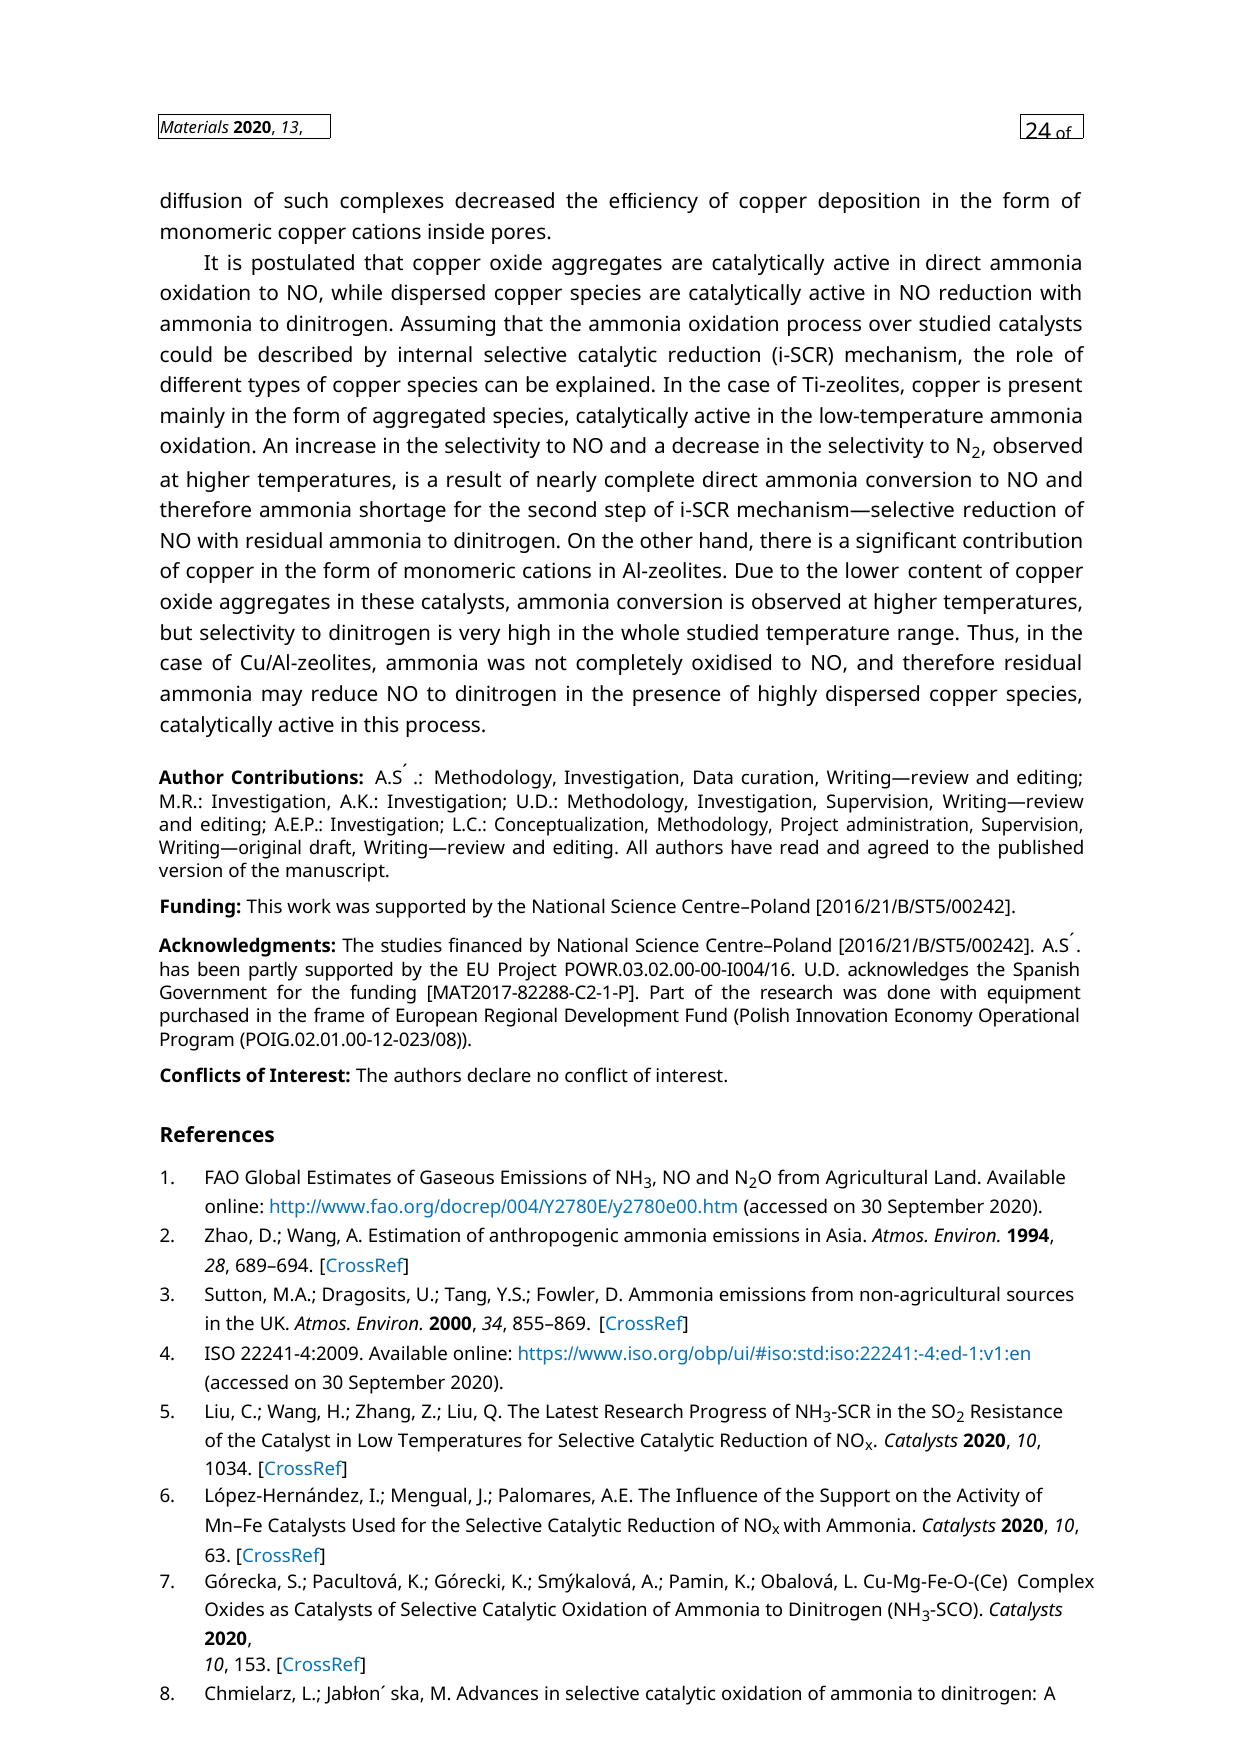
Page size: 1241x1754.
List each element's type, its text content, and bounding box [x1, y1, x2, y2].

text 10, 153. [CrossRef] [203, 1651, 1096, 1677]
list Sutton, M.A.; Dragosits, U.; Tang, Y.S.; Fowler, D. Ammonia emissions from non-agricultural sources in the UK. Atmos. Environ. 2000, 34, 855–869. [CrossRef] [159, 1281, 1081, 1336]
text Author Contributions: A.S´ .: Methodology, Investigation, Data curation, Writing—review and editing; M.R.: Investigation, A.K.: Investigation; U.D.: Methodology, Investigation, Supervision, Writing—review and editing; A.E.P.: Investigation; L.C.: Conceptualization, Methodology, Project administration, Supervision, Writing—original draft, Writing—review and editing. All authors have read and agreed to the published version of the manuscript. [159, 762, 1084, 883]
list ISO 22241-4:2009. Available online: https://www.iso.org/obp/ui/#iso:std:iso:22241:-4:ed-1:v1:en (accessed on 30 September 2020). [159, 1340, 1081, 1395]
text Funding: This work was supported by the National Science Centre–Poland [2016/21/B/ST5/00242]. [159, 894, 1096, 919]
text Oxides as Catalysts of Selective Catalytic Oxidation of Ammonia to Dinitrogen (NH3-SCO). Catalysts 2020, [204, 1597, 1096, 1651]
list FAO Global Estimates of Gaseous Emissions of NH3, NO and N2O from Agricultural Land. Available online: http://www.fao.org/docrep/004/Y2780E/y2780e00.htm (accessed on 30 September 2020). [159, 1164, 1083, 1219]
list López-Hernández, I.; Mengual, J.; Palomares, A.E. The Influence of the Support on the Activity of Mn–Fe Catalysts Used for the Selective Catalytic Reduction of NOx with Ammonia. Catalysts 2020, 10, 63. [CrossRef] [159, 1483, 1081, 1568]
list Liu, C.; Wang, H.; Zhang, Z.; Liu, Q. The Latest Research Progress of NH3-SCR in the SO2 Resistance of the Catalyst in Low Temperatures for Selective Catalytic Reduction of NOx. Catalysts 2020, 10, 1034. [CrossRef] [159, 1398, 1081, 1481]
subtitle References [159, 1120, 1096, 1149]
text diffusion of such complexes decreased the efficiency of copper deposition in the form of monomeric copper cations inside pores. [159, 187, 1081, 246]
list Chmielarz, L.; Jabłon´ ska, M. Advances in selective catalytic oxidation of ammonia to dinitrogen: A review. [159, 1681, 1096, 1706]
list Górecka, S.; Pacultová, K.; Górecki, K.; Smýkalová, A.; Pamin, K.; Obalová, L. Cu-Mg-Fe-O-(Ce) Complex [159, 1572, 1096, 1593]
list Zhao, D.; Wang, A. Estimation of anthropogenic ammonia emissions in Asia. Atmos. Environ. 1994, 28, 689–694. [CrossRef] [159, 1223, 1083, 1278]
text Acknowledgments: The studies financed by National Science Centre–Poland [2016/21/B/ST5/00242]. A.S´. has been partly supported by the EU Project POWR.03.02.00-00-I004/16. U.D. acknowledges the Spanish Government for the funding [MAT2017-82288-C2-1-P]. Part of the research was done with equipment purchased in the frame of European Regional Development Fund (Polish Innovation Economy Operational Program (POIG.02.01.00-12-023/08)). [159, 930, 1081, 1052]
text It is postulated that copper oxide aggregates are catalytically active in direct ammonia oxidation to NO, while dispersed copper species are catalytically active in NO reduction with ammonia to dinitrogen. Assuming that the ammonia oxidation process over studied catalysts could be described by internal selective catalytic reduction (i-SCR) mechanism, the role of different types of copper species can be explained. In the case of Ti-zeolites, copper is present mainly in the form of aggregated species, catalytically active in the low-temperature ammonia oxidation. An increase in the selectivity to NO and a decrease in the selectivity to N2, observed at higher temperatures, is a result of nearly complete direct ammonia conversion to NO and therefore ammonia shortage for the second step of i-SCR mechanism—selective reduction of NO with residual ammonia to dinitrogen. On the other hand, there is a significant contribution of copper in the form of monomeric cations in Al-zeolites. Due to the lower content of copper oxide aggregates in these catalysts, ammonia conversion is observed at higher temperatures, but selectivity to dinitrogen is very high in the whole studied temperature range. Thus, in the case of Cu/Al-zeolites, ammonia was not completely oxidised to NO, and therefore residual ammonia may reduce NO to dinitrogen in the presence of highly dispersed copper species, catalytically active in this process. [159, 248, 1084, 738]
text Conflicts of Interest: The authors declare no conflict of interest. [159, 1062, 1096, 1088]
